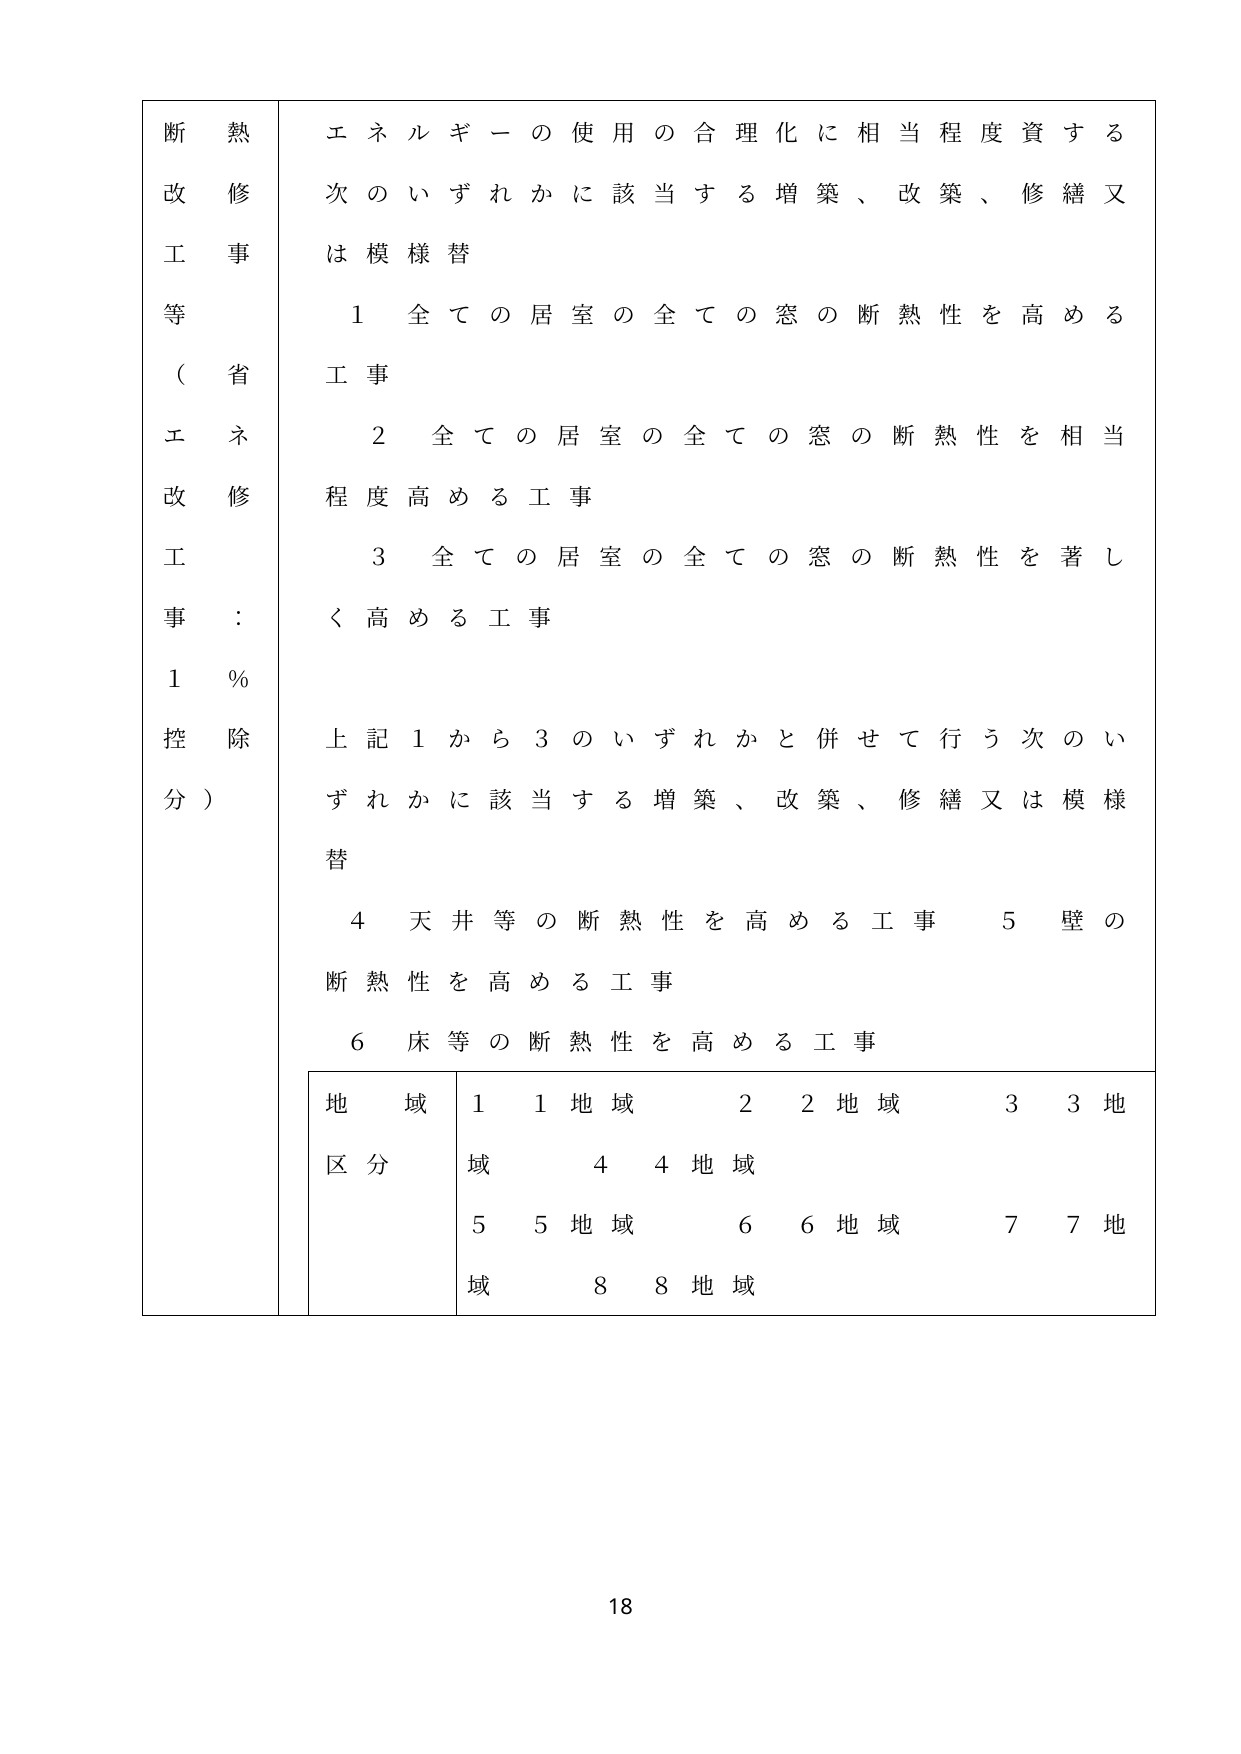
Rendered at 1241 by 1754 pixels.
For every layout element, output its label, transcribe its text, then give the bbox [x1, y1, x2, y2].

table_cell １ １地域 ２ ２地域 ３ ３地域 ４ ４地域 ５ ５地域 ６ ６地域 ７ ７地域 ８ ８地域 [457, 1072, 1155, 1315]
table_cell [279, 1071, 308, 1315]
table_cell エネルギーの使用の合理化に相当程度資する次のいずれかに該当する増築、改築、修繕又は模様替 １ 全ての居室の全ての窓の断熱性を高める工事 ２ 全ての居室の全ての窓の断熱性を相当程度高める工事 ３ 全ての居室の全ての窓の断熱性を著しく高める工事 上記１から３のいずれかと併せて行う次のいずれかに該当する増築、改築、修繕又は模様替 ４ 天井等の断熱性を高める工事 ５ 壁の断熱性を高める工事 ６ 床等の断熱性を高める工事 [309, 101, 1155, 1071]
table_cell 断熱改修工事等（省エネ改修工事：１％控除分） [143, 101, 278, 1315]
table_cell [279, 101, 308, 1071]
table_cell 地域区分 [309, 1072, 456, 1315]
